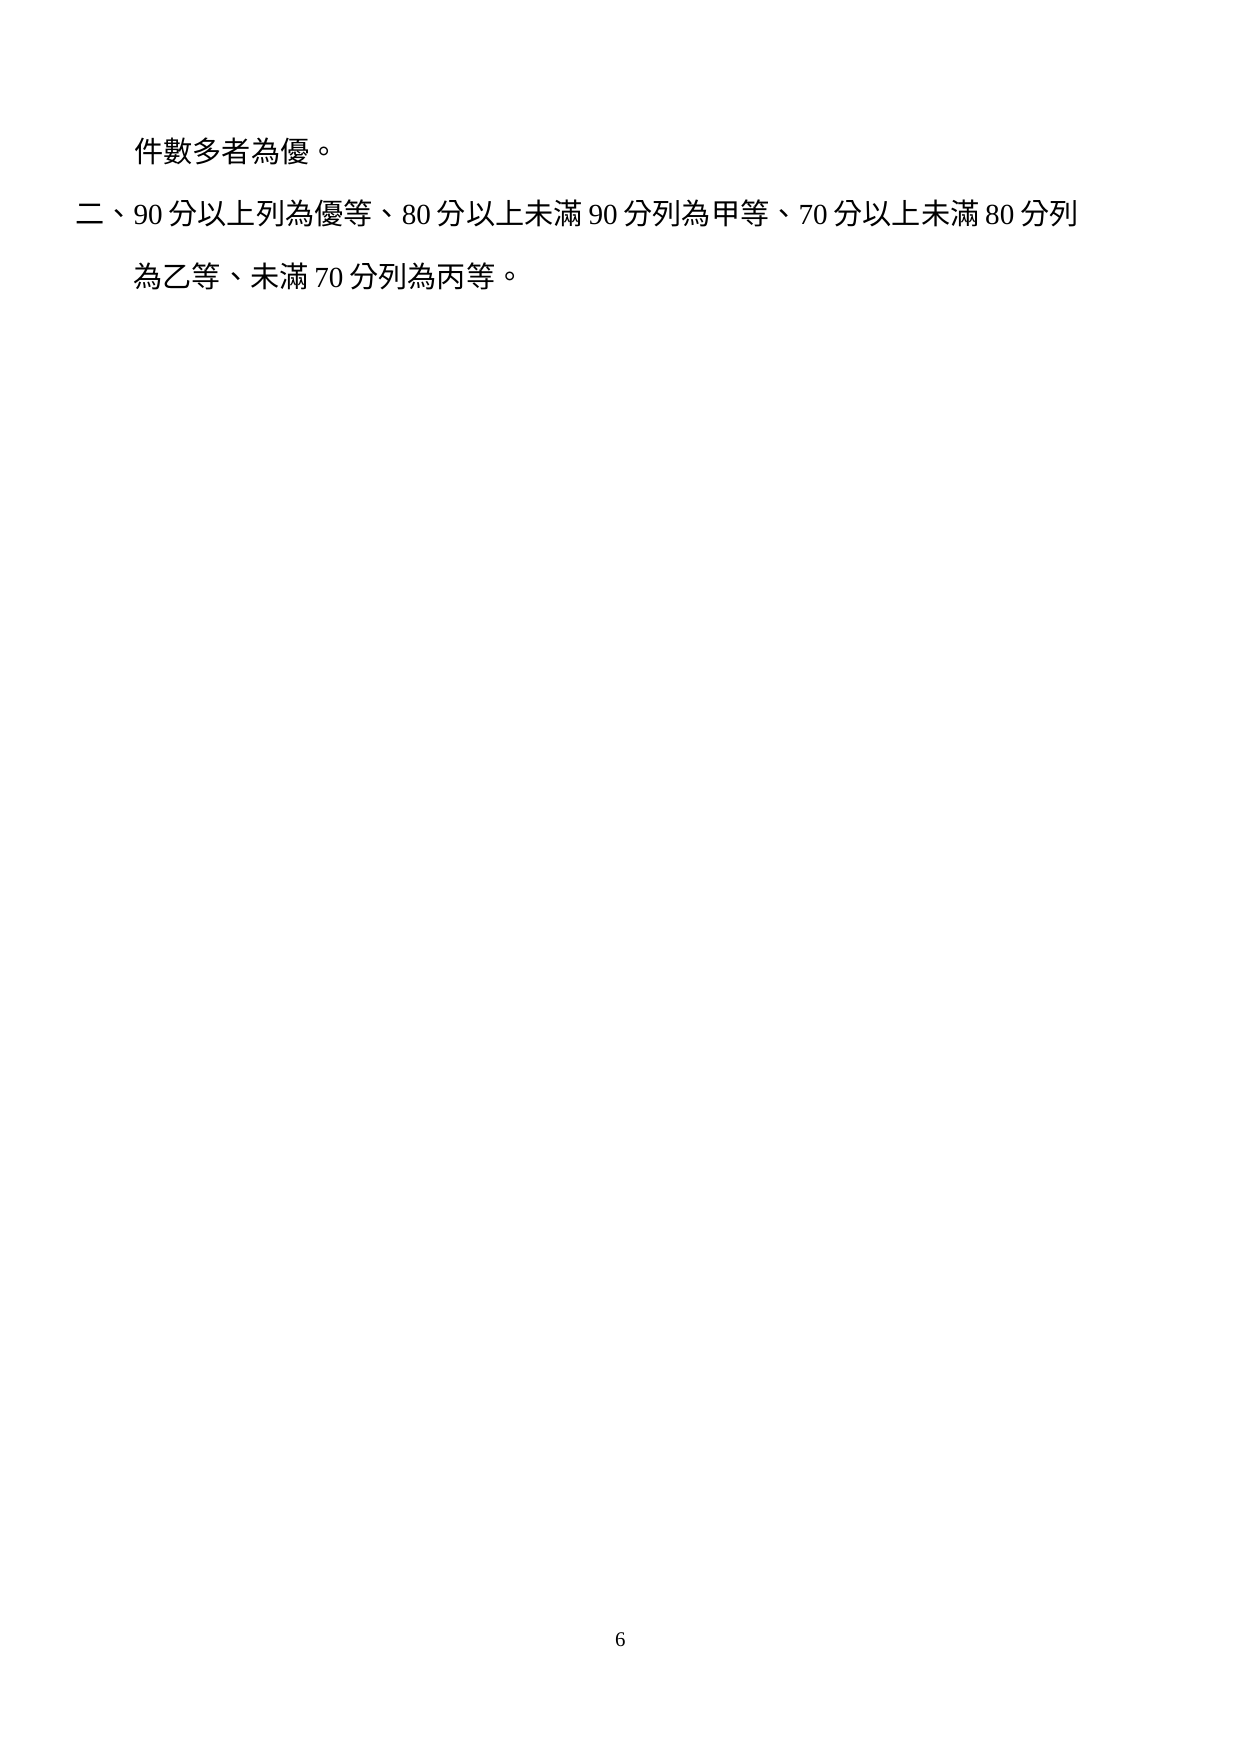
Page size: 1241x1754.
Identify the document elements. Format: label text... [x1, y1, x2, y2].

text 為乙等、未滿70分列為丙等。 [75, 233, 1165, 295]
text 二、90分以上列為優等、80分以上未滿90分列為甲等、70分以上未滿80分列 [75, 170, 1165, 233]
list 件數多者為優。 [75, 108, 1165, 170]
